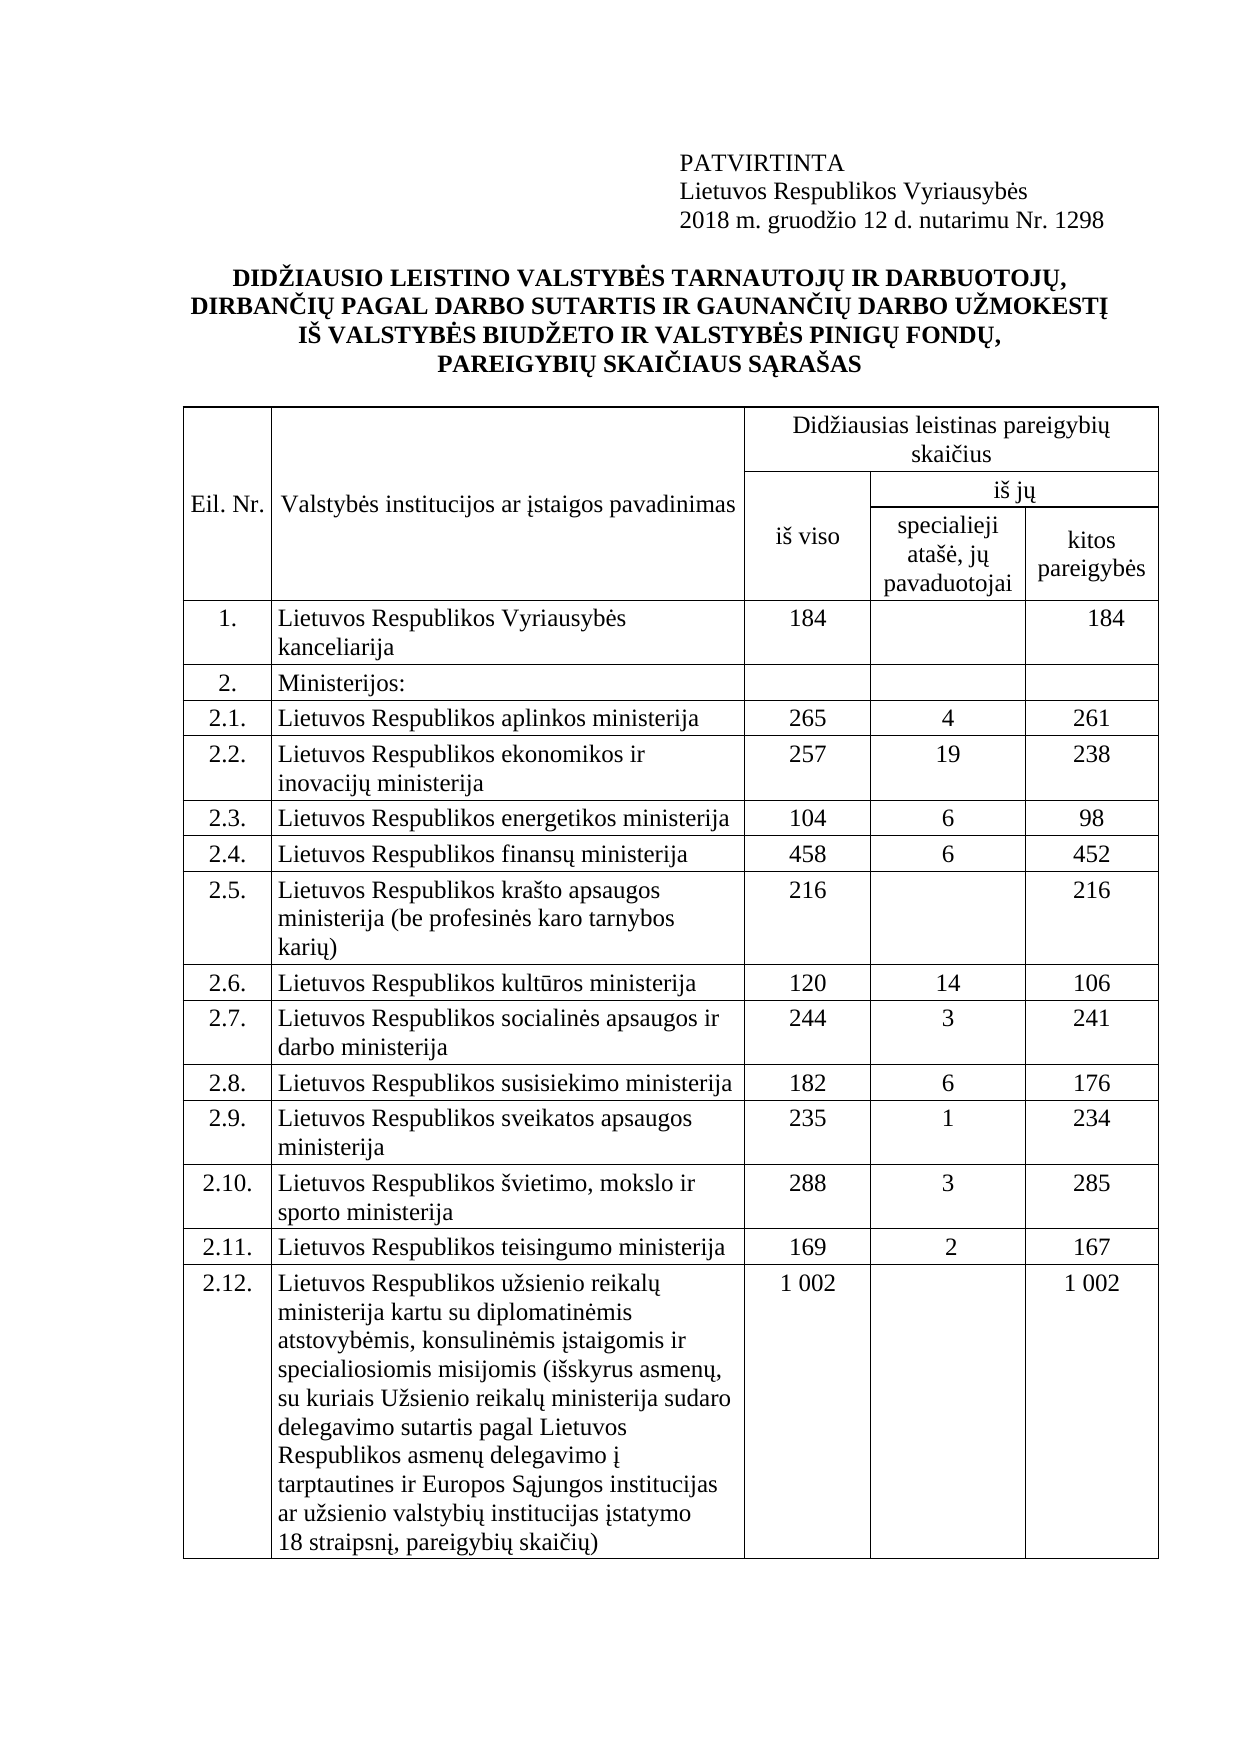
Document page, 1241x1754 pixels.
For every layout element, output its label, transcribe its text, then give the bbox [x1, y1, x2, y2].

table_cell Lietuvos Respublikos energetikos ministerija [272, 801, 744, 835]
table_cell Lietuvos Respublikos sveikatos apsaugos ministerija [272, 1101, 744, 1164]
table_cell 2.8. [184, 1065, 271, 1099]
table_cell [871, 872, 1025, 964]
table_cell 6 [871, 801, 1025, 835]
table_cell Ministerijos: [272, 665, 744, 699]
table_cell 458 [745, 836, 870, 871]
table_cell 2.3. [184, 801, 271, 835]
table_cell 244 [745, 1001, 870, 1064]
table_cell [871, 601, 1025, 664]
table_cell Lietuvos Respublikos socialinės apsaugos ir darbo ministerija [272, 1001, 744, 1064]
table_cell 3 [871, 1165, 1025, 1228]
table_cell 2.5. [184, 872, 271, 964]
table_cell 1. [184, 601, 271, 664]
table_cell 285 [1026, 1165, 1158, 1228]
table_cell Lietuvos Respublikos teisingumo ministerija [272, 1229, 744, 1264]
text DIDŽIAUSIO LEISTINO VALSTYBĖS TARNAUTOJŲ IR DARBUOTOJŲ, DIRBANČIŲ PAGAL DARBO SUTARTIS IR GAUNANČIŲ DARBO UŽMOKESTĮ IŠ VALSTYBĖS BIUDŽETO IR VALSTYBĖS PINIGŲ FONDŲ, [177, 263, 1122, 349]
table_cell iš viso [745, 472, 870, 599]
table_cell Lietuvos Respublikos švietimo, mokslo ir sporto ministerija [272, 1165, 744, 1228]
table_cell 2.6. [184, 965, 271, 999]
table_cell 3 [871, 1001, 1025, 1064]
table_cell 176 [1026, 1065, 1158, 1099]
table_cell 104 [745, 801, 870, 835]
table_cell 120 [745, 965, 870, 999]
table_cell 2.7. [184, 1001, 271, 1064]
table_cell Lietuvos Respublikos krašto apsaugos ministerija (be profesinės karo tarnybos karių) [272, 872, 744, 964]
table_cell 235 [745, 1101, 870, 1164]
table_cell 106 [1026, 965, 1158, 999]
table_cell 2 [871, 1229, 1025, 1264]
table_cell 241 [1026, 1001, 1158, 1064]
table_cell specialieji atašė, jų pavaduotojai [871, 508, 1025, 599]
table_cell 14 [871, 965, 1025, 999]
table_cell 2.1. [184, 701, 271, 735]
text PAREIGYBIŲ SKAIČIAUS SĄRAŠAS [177, 349, 1122, 378]
table_cell Lietuvos Respublikos Vyriausybės kanceliarija [272, 601, 744, 664]
table_cell 2.9. [184, 1101, 271, 1164]
table_cell 216 [1026, 872, 1158, 964]
table_cell 2.12. [184, 1265, 271, 1558]
table_header Eil. Nr. [184, 408, 271, 599]
table_cell 265 [745, 701, 870, 735]
table_cell [745, 665, 870, 699]
table_cell 2.11. [184, 1229, 271, 1264]
table_cell 452 [1026, 836, 1158, 871]
table_header Valstybės institucijos ar įstaigos pavadinimas [272, 408, 744, 599]
table_cell 167 [1026, 1229, 1158, 1264]
table_cell 288 [745, 1165, 870, 1228]
table_cell 182 [745, 1065, 870, 1099]
table_cell Lietuvos Respublikos kultūros ministerija [272, 965, 744, 999]
table_cell 261 [1026, 701, 1158, 735]
table_header Didžiausias leistinas pareigybių skaičius [745, 408, 1158, 471]
table_cell [871, 1265, 1025, 1558]
table_cell Lietuvos Respublikos finansų ministerija [272, 836, 744, 871]
table_cell 2.4. [184, 836, 271, 871]
table_cell 169 [745, 1229, 870, 1264]
table_cell Lietuvos Respublikos užsienio reikalų ministerija kartu su diplomatinėmis atstovybėmis, konsulinėmis įstaigomis ir specialiosiomis misijomis (išskyrus asmenų, su kuriais Užsienio reikalų ministerija sudaro delegavimo sutartis pagal Lietuvos Respublikos asmenų delegavimo į tarptautines ir Europos Sąjungos institucijas ar užsienio valstybių institucijas įstatymo 18 straipsnį, pareigybių skaičių) [272, 1265, 744, 1558]
table_cell 184 [1026, 601, 1158, 664]
table_cell 19 [871, 736, 1025, 799]
table_cell [871, 665, 1025, 699]
table_cell 238 [1026, 736, 1158, 799]
table_cell iš jų [871, 472, 1158, 506]
table_cell 6 [871, 836, 1025, 871]
table_cell 1 [871, 1101, 1025, 1164]
table_cell Lietuvos Respublikos aplinkos ministerija [272, 701, 744, 735]
table_cell 184 [745, 601, 870, 664]
table_cell Lietuvos Respublikos ekonomikos ir inovacijų ministerija [272, 736, 744, 799]
table_cell 234 [1026, 1101, 1158, 1164]
table_cell 2.10. [184, 1165, 271, 1228]
table_cell Lietuvos Respublikos susisiekimo ministerija [272, 1065, 744, 1099]
table_cell 4 [871, 701, 1025, 735]
table_cell 1 002 [1026, 1265, 1158, 1558]
table_cell kitos pareigybės [1026, 508, 1158, 599]
table_cell 216 [745, 872, 870, 964]
table_cell 257 [745, 736, 870, 799]
table_cell 98 [1026, 801, 1158, 835]
text PATVIRTINTA Lietuvos Respublikos Vyriausybės 2018 m. gruodžio 12 d. nutarimu Nr. 1298 [679, 148, 1122, 234]
table_cell 1 002 [745, 1265, 870, 1558]
table_cell 2. [184, 665, 271, 699]
table_cell 2.2. [184, 736, 271, 799]
table_cell 6 [871, 1065, 1025, 1099]
table_cell [1026, 665, 1158, 699]
